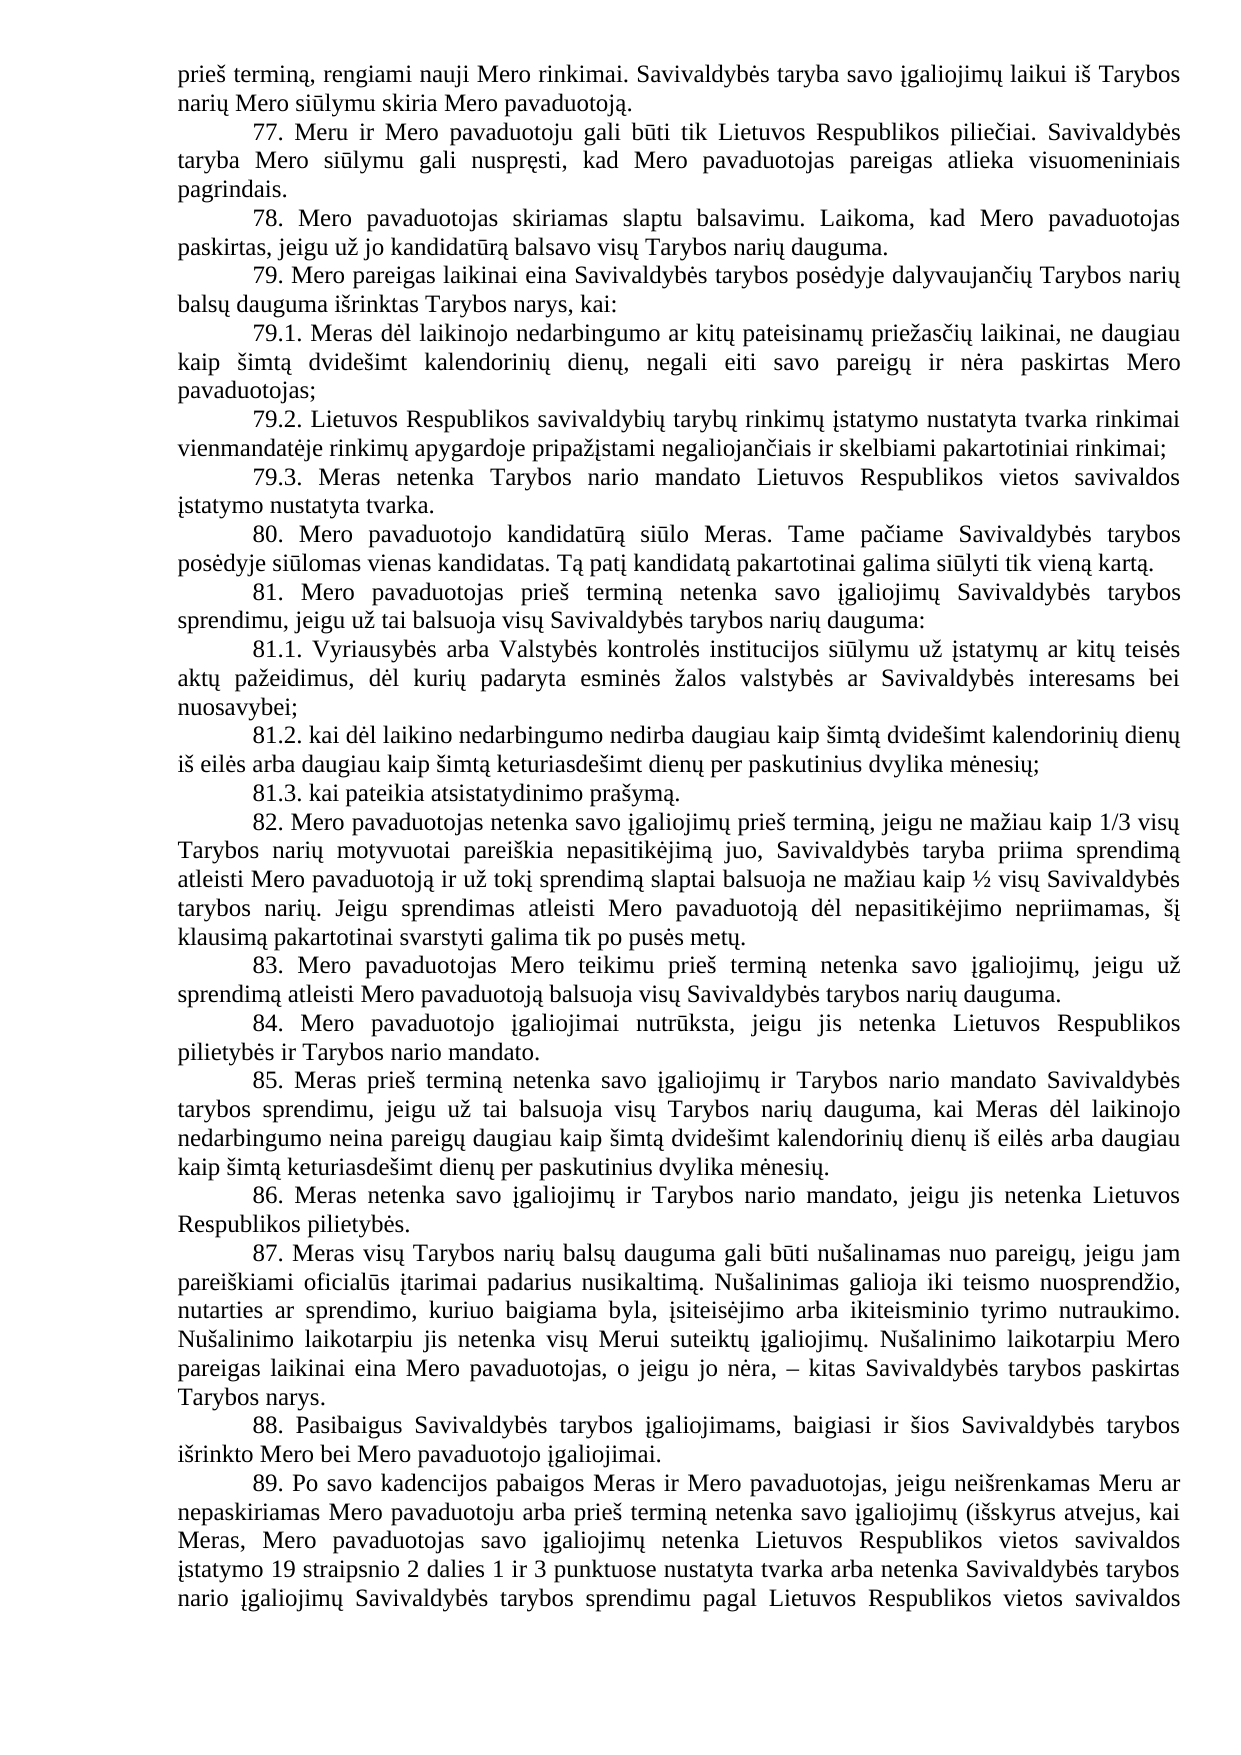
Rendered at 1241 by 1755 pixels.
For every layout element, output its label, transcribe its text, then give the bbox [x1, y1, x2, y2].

text 81. Mero pavaduotojas prieš terminą netenka savo įgaliojimų Savivaldybės tarybos sprendimu, jeigu už tai balsuoja visų Savivaldybės tarybos narių dauguma: [177, 577, 1181, 634]
text 84. Mero pavaduotojo įgaliojimai nutrūksta, jeigu jis netenka Lietuvos Respublikos pilietybės ir Tarybos nario mandato. [177, 1008, 1181, 1065]
text 81.1. Vyriausybės arba Valstybės kontrolės institucijos siūlymu už įstatymų ar kitų teisės aktų pažeidimus, dėl kurių padaryta esminės žalos valstybės ar Savivaldybės interesams bei nuosavybei; [177, 634, 1181, 720]
text 82. Mero pavaduotojas netenka savo įgaliojimų prieš terminą, jeigu ne mažiau kaip 1/3 visų Tarybos narių motyvuotai pareiškia nepasitikėjimą juo, Savivaldybės taryba priima sprendimą atleisti Mero pavaduotoją ir už tokį sprendimą slaptai balsuoja ne mažiau kaip ½ visų Savivaldybės tarybos narių. Jeigu sprendimas atleisti Mero pavaduotoją dėl nepasitikėjimo nepriimamas, šį klausimą pakartotinai svarstyti galima tik po pusės metų. [177, 807, 1181, 950]
text 79.3. Meras netenka Tarybos nario mandato Lietuvos Respublikos vietos savivaldos įstatymo nustatyta tvarka. [177, 462, 1181, 519]
text 79.1. Meras dėl laikinojo nedarbingumo ar kitų pateisinamų priežasčių laikinai, ne daugiau kaip šimtą dvidešimt kalendorinių dienų, negali eiti savo pareigų ir nėra paskirtas Mero pavaduotojas; [177, 318, 1181, 404]
text 83. Mero pavaduotojas Mero teikimu prieš terminą netenka savo įgaliojimų, jeigu už sprendimą atleisti Mero pavaduotoją balsuoja visų Savivaldybės tarybos narių dauguma. [177, 950, 1181, 1008]
text prieš terminą, rengiami nauji Mero rinkimai. Savivaldybės taryba savo įgaliojimų laikui iš Tarybos narių Mero siūlymu skiria Mero pavaduotoją. [177, 59, 1181, 117]
text 81.2. kai dėl laikino nedarbingumo nedirba daugiau kaip šimtą dvidešimt kalendorinių dienų iš eilės arba daugiau kaip šimtą keturiasdešimt dienų per paskutinius dvylika mėnesių; [177, 720, 1181, 778]
text 85. Meras prieš terminą netenka savo įgaliojimų ir Tarybos nario mandato Savivaldybės tarybos sprendimu, jeigu už tai balsuoja visų Tarybos narių dauguma, kai Meras dėl laikinojo nedarbingumo neina pareigų daugiau kaip šimtą dvidešimt kalendorinių dienų iš eilės arba daugiau kaip šimtą keturiasdešimt dienų per paskutinius dvylika mėnesių. [177, 1065, 1181, 1180]
text 86. Meras netenka savo įgaliojimų ir Tarybos nario mandato, jeigu jis netenka Lietuvos Respublikos pilietybės. [177, 1180, 1181, 1238]
text 87. Meras visų Tarybos narių balsų dauguma gali būti nušalinamas nuo pareigų, jeigu jam pareiškiami oficialūs įtarimai padarius nusikaltimą. Nušalinimas galioja iki teismo nuosprendžio, nutarties ar sprendimo, kuriuo baigiama byla, įsiteisėjimo arba ikiteisminio tyrimo nutraukimo. Nušalinimo laikotarpiu jis netenka visų Merui suteiktų įgaliojimų. Nušalinimo laikotarpiu Mero pareigas laikinai eina Mero pavaduotojas, o jeigu jo nėra, – kitas Savivaldybės tarybos paskirtas Tarybos narys. [177, 1238, 1181, 1410]
text 78. Mero pavaduotojas skiriamas slaptu balsavimu. Laikoma, kad Mero pavaduotojas paskirtas, jeigu už jo kandidatūrą balsavo visų Tarybos narių dauguma. [177, 203, 1181, 260]
text 79.2. Lietuvos Respublikos savivaldybių tarybų rinkimų įstatymo nustatyta tvarka rinkimai vienmandatėje rinkimų apygardoje pripažįstami negaliojančiais ir skelbiami pakartotiniai rinkimai; [177, 404, 1181, 462]
text 89. Po savo kadencijos pabaigos Meras ir Mero pavaduotojas, jeigu neišrenkamas Meru ar nepaskiriamas Mero pavaduotoju arba prieš terminą netenka savo įgaliojimų (išskyrus atvejus, kai Meras, Mero pavaduotojas savo įgaliojimų netenka Lietuvos Respublikos vietos savivaldos įstatymo 19 straipsnio 2 dalies 1 ir 3 punktuose nustatyta tvarka arba netenka Savivaldybės tarybos nario įgaliojimų Savivaldybės tarybos sprendimu pagal Lietuvos Respublikos vietos savivaldos [177, 1468, 1181, 1612]
text 88. Pasibaigus Savivaldybės tarybos įgaliojimams, baigiasi ir šios Savivaldybės tarybos išrinkto Mero bei Mero pavaduotojo įgaliojimai. [177, 1410, 1181, 1468]
text 79. Mero pareigas laikinai eina Savivaldybės tarybos posėdyje dalyvaujančių Tarybos narių balsų dauguma išrinktas Tarybos narys, kai: [177, 260, 1181, 318]
text 80. Mero pavaduotojo kandidatūrą siūlo Meras. Tame pačiame Savivaldybės tarybos posėdyje siūlomas vienas kandidatas. Tą patį kandidatą pakartotinai galima siūlyti tik vieną kartą. [177, 519, 1181, 577]
text 77. Meru ir Mero pavaduotoju gali būti tik Lietuvos Respublikos piliečiai. Savivaldybės taryba Mero siūlymu gali nuspręsti, kad Mero pavaduotojas pareigas atlieka visuomeniniais pagrindais. [177, 117, 1181, 203]
text 81.3. kai pateikia atsistatydinimo prašymą. [177, 778, 1181, 807]
